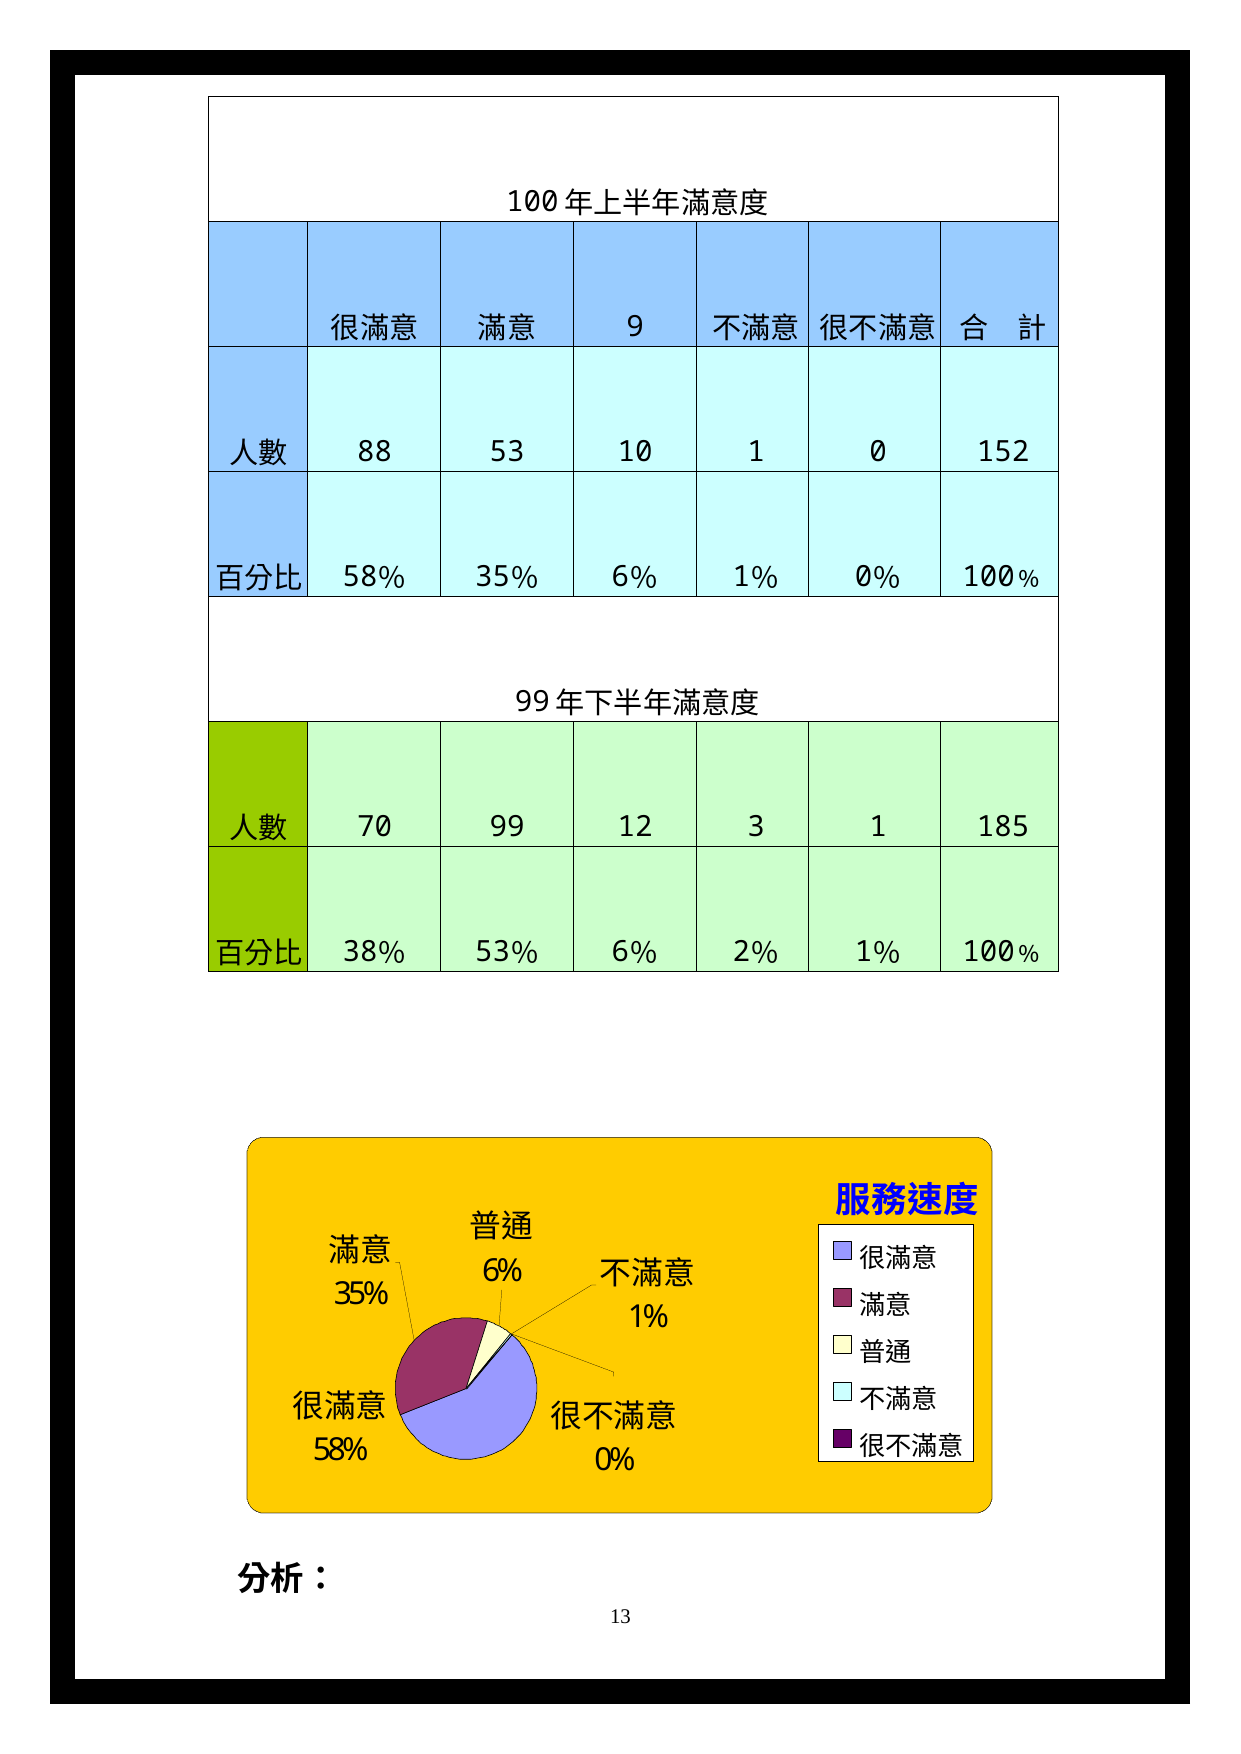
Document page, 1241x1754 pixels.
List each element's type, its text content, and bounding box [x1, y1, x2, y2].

table_cell 很滿意 [308, 222, 440, 346]
table_cell 6％ [574, 847, 696, 971]
table_cell 12 [574, 722, 696, 846]
table_cell 53 [441, 347, 573, 471]
table_cell 99 [441, 722, 573, 846]
table_cell 88 [308, 347, 440, 471]
table_cell 38％ [308, 847, 440, 971]
table_cell 152 [941, 347, 1058, 471]
table_cell [209, 222, 307, 346]
table_cell 合 計 [941, 222, 1058, 346]
table_cell 2％ [697, 847, 808, 971]
table_cell 185 [941, 722, 1058, 846]
table_cell 53％ [441, 847, 573, 971]
table_cell 百分比 [209, 472, 307, 596]
table_cell 3 [697, 722, 808, 846]
table_cell 滿意 [441, 222, 573, 346]
table_cell 人數 [209, 347, 307, 471]
table_cell 99年下半年滿意度 [209, 597, 1058, 721]
table_cell 百分比 [209, 847, 307, 971]
table_cell 人數 [209, 722, 307, 846]
table_cell 很不滿意 [809, 222, 940, 346]
table_cell 1％ [809, 847, 940, 971]
table_cell 100﹪ [941, 472, 1058, 596]
table_cell 6％ [574, 472, 696, 596]
table_header 100年上半年滿意度 [209, 97, 1058, 221]
table_cell 100﹪ [941, 847, 1058, 971]
table_cell 58％ [308, 472, 440, 596]
table_cell 0％ [809, 472, 940, 596]
table_cell 9 [574, 222, 696, 346]
table_cell 1 [809, 722, 940, 846]
table_cell 10 [574, 347, 696, 471]
text 分析： [237, 1534, 1053, 1596]
table_cell 不滿意 [697, 222, 808, 346]
table_cell 0 [809, 347, 940, 471]
table_cell 1％ [697, 472, 808, 596]
table_cell 35％ [441, 472, 573, 596]
table_cell 70 [308, 722, 440, 846]
table_cell 1 [697, 347, 808, 471]
